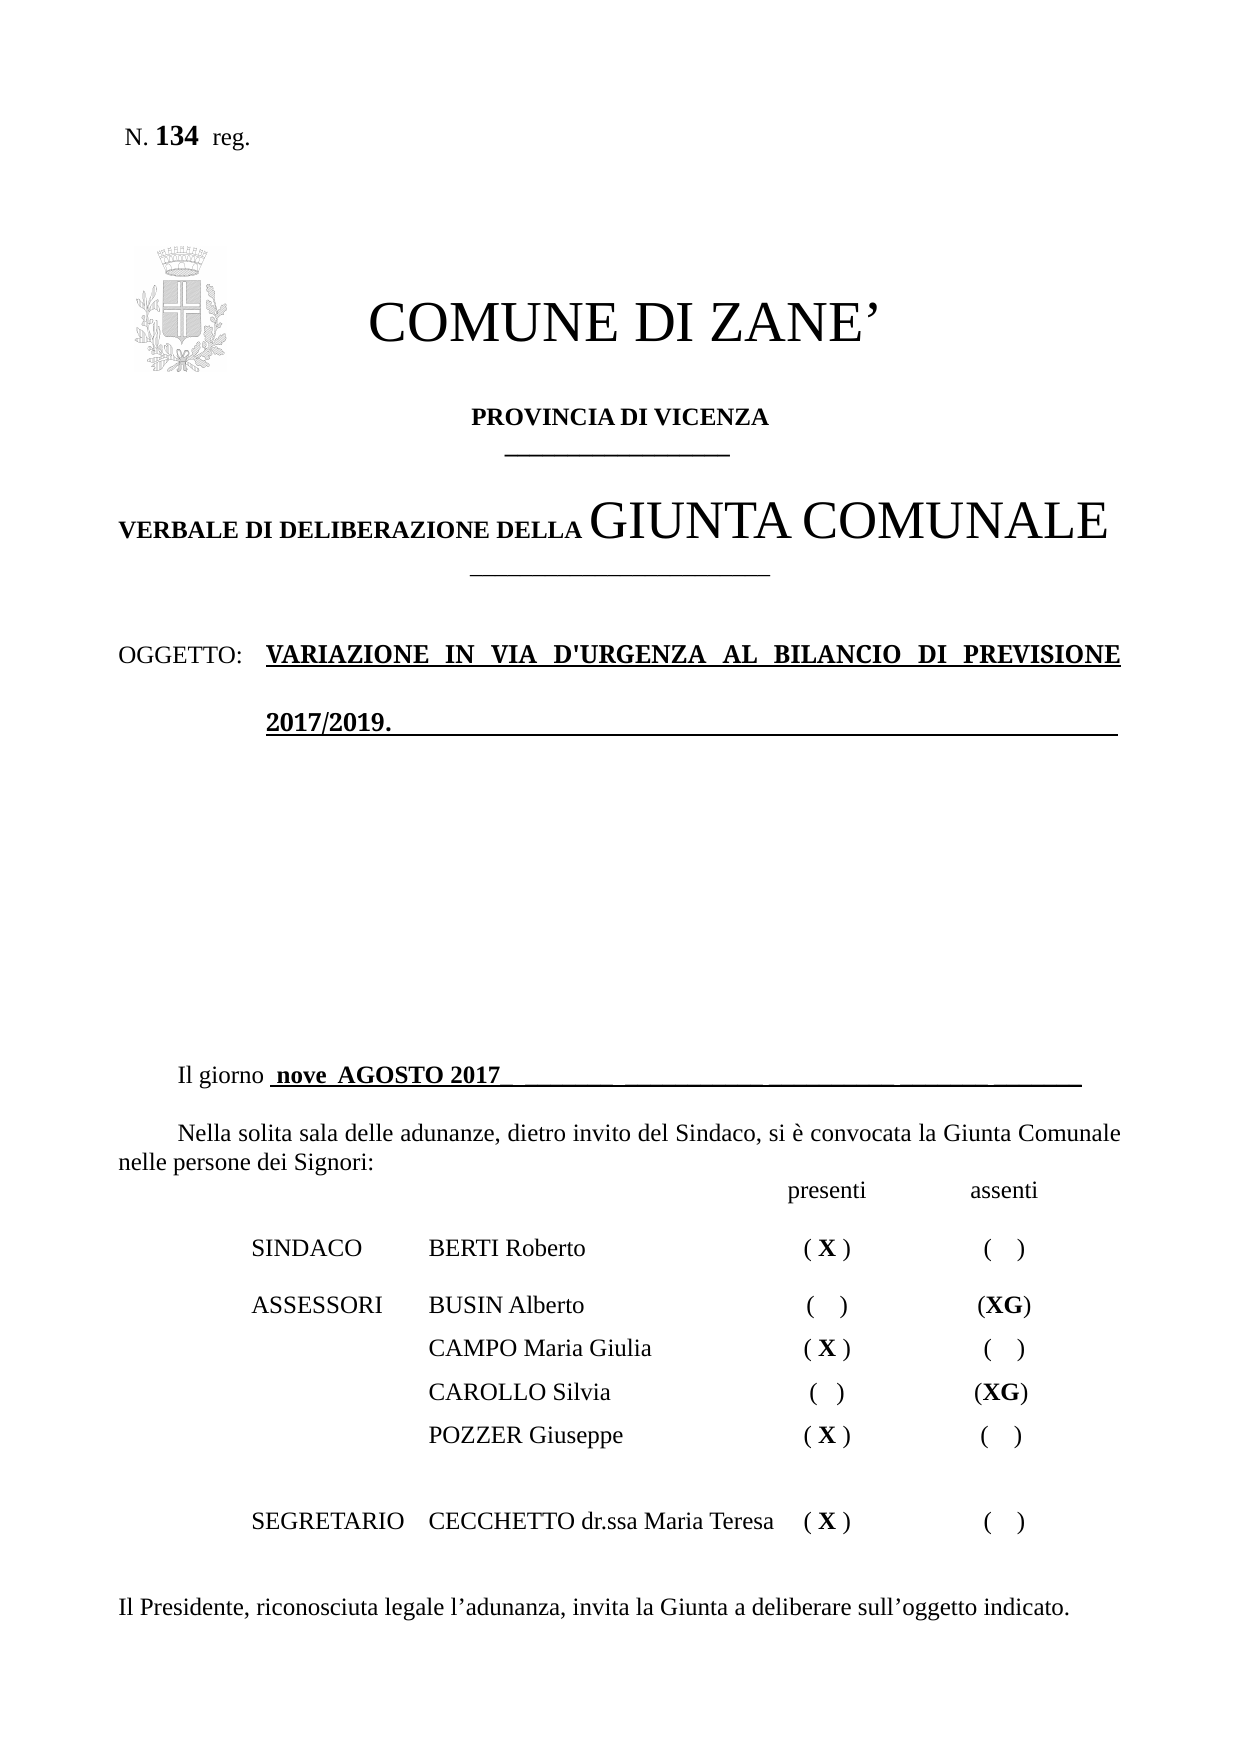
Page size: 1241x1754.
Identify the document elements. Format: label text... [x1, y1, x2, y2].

text COMUNE DI ZANE’ [118, 238, 1122, 402]
text SINDACO BERTI Roberto ( X ) ( ) [118, 1233, 1122, 1262]
text Il Presidente, riconosciuta legale l’adunanza, invita la Giunta a deliberare sull’oggetto indicato. [118, 1592, 1122, 1621]
text SEGRETARIO CECCHETTO dr.ssa Maria Teresa ( X ) ( ) [118, 1506, 1122, 1535]
text N. 134 reg. [118, 118, 1122, 152]
text POZZER Giuseppe ( X ) ( ) [118, 1420, 1122, 1448]
text __________________ [118, 431, 1122, 459]
text PROVINCIA DI VICENZA [118, 402, 1122, 431]
text Nella solita sala delle adunanze, dietro invito del Sindaco, si è convocata la Giunta Comunale nelle persone dei Signori: [118, 1118, 1122, 1175]
text ASSESSORI BUSIN Alberto ( ) (XG) [118, 1290, 1122, 1319]
text ________________________ [118, 550, 1122, 579]
text presenti assenti [118, 1175, 1122, 1204]
text VERBALE DI DELIBERAZIONE DELLA GIUNTA COMUNALE [118, 488, 1122, 550]
text OGGETTO: VARIAZIONE IN VIA D'URGENZA AL BILANCIO DI PREVISIONE 2017/2019. [118, 637, 1121, 739]
text CAROLLO Silvia ( ) (XG) [118, 1377, 1122, 1405]
text Il giorno nove AGOSTO 2017_ _______ ___________ __________ _______ _______ [118, 1060, 1122, 1089]
text CAMPO Maria Giulia ( X ) ( ) [118, 1333, 1122, 1362]
